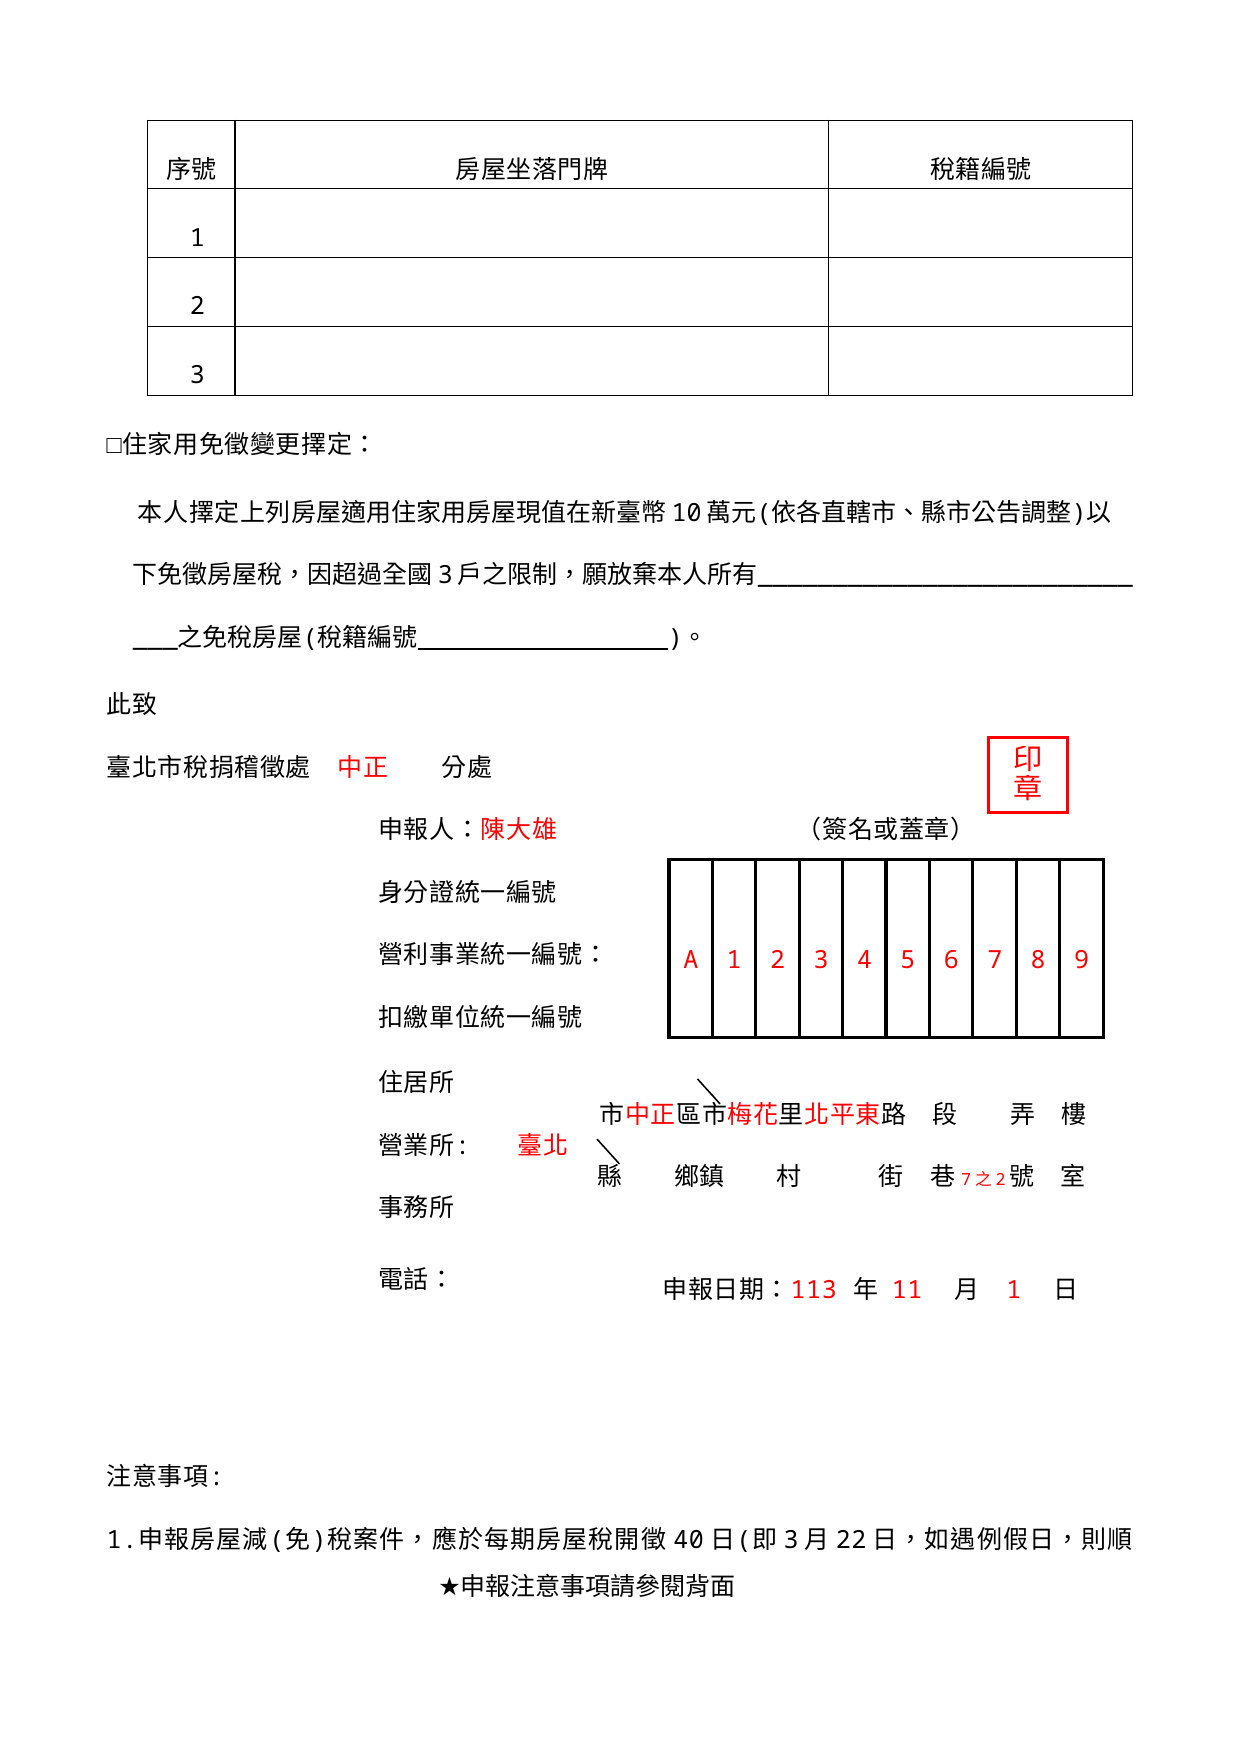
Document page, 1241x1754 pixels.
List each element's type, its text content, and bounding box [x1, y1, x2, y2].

table_cell A [671, 861, 711, 1036]
text 本人擇定上列房屋適用住家用房屋現值在新臺幣10萬元(依各直轄市、縣市公告調整)以下免徵房屋稅，因超過全國3戶之限制，願放棄本人所有____________________________之免稅房屋(稅籍編號 )。 [106, 468, 1134, 656]
text 注意事項: [106, 1433, 1134, 1496]
text □住家用免徵變更擇定： [106, 401, 1134, 463]
text ★申報注意事項請參閱背面 [388, 1576, 802, 1601]
table_header 申報人：陳大雄 身分證統一編號 營利事業統一編號： 扣繳單位統一編號 [375, 786, 669, 1036]
table_cell 市中正區市梅花里北平東路 段 弄 樓 縣 鄉鎮 村 街 巷7之2號 室 [597, 1036, 1103, 1227]
text 此致 [106, 661, 1134, 724]
table_header 房屋坐落門牌 [236, 121, 828, 188]
table_header （簽名或蓋章） [669, 786, 1103, 857]
table_cell 1 [148, 189, 234, 257]
table_cell 3 [801, 861, 841, 1036]
table_cell [829, 189, 1132, 257]
table_cell 4 [844, 861, 884, 1036]
table_cell [236, 258, 828, 326]
table_header 稅籍編號 [829, 121, 1132, 188]
text 臺北市稅捐稽徵處 中正 分處 [990, 739, 1066, 811]
table_cell 6 [931, 861, 971, 1036]
table_cell 申報日期：113 年 11 月 1 日 [597, 1227, 1103, 1308]
table_cell [829, 327, 1132, 394]
text 臺北市稅捐稽徵處 中正 分處 [106, 724, 1134, 786]
table_cell 7 [974, 861, 1015, 1036]
table_cell 9 [1061, 861, 1102, 1036]
table_cell 電話： [375, 1227, 597, 1308]
table_cell 5 [888, 861, 928, 1036]
table_cell 8 [1018, 861, 1058, 1036]
table_cell 住居所 營業所: 臺北 事務所 [375, 1036, 597, 1227]
text 印章 [1005, 746, 1051, 804]
table_header 序號 [148, 121, 234, 188]
table_cell [236, 189, 828, 257]
table_cell 2 [148, 258, 234, 326]
table_cell 2 [757, 861, 798, 1036]
table_cell [829, 258, 1132, 326]
table_cell 3 [148, 327, 234, 394]
table_cell 1 [714, 861, 754, 1036]
table_cell [236, 327, 828, 394]
text 1.申報房屋減(免)稅案件，應於每期房屋稅開徵40日(即3月22日，如遇例假日，則順延至次1工作日)以前，向當地主管稽徵機關申報；逾期申報者，自申報之次期開始適用。經核定後減免原因未變更者，以後免再申報。 [106, 1496, 1134, 1558]
